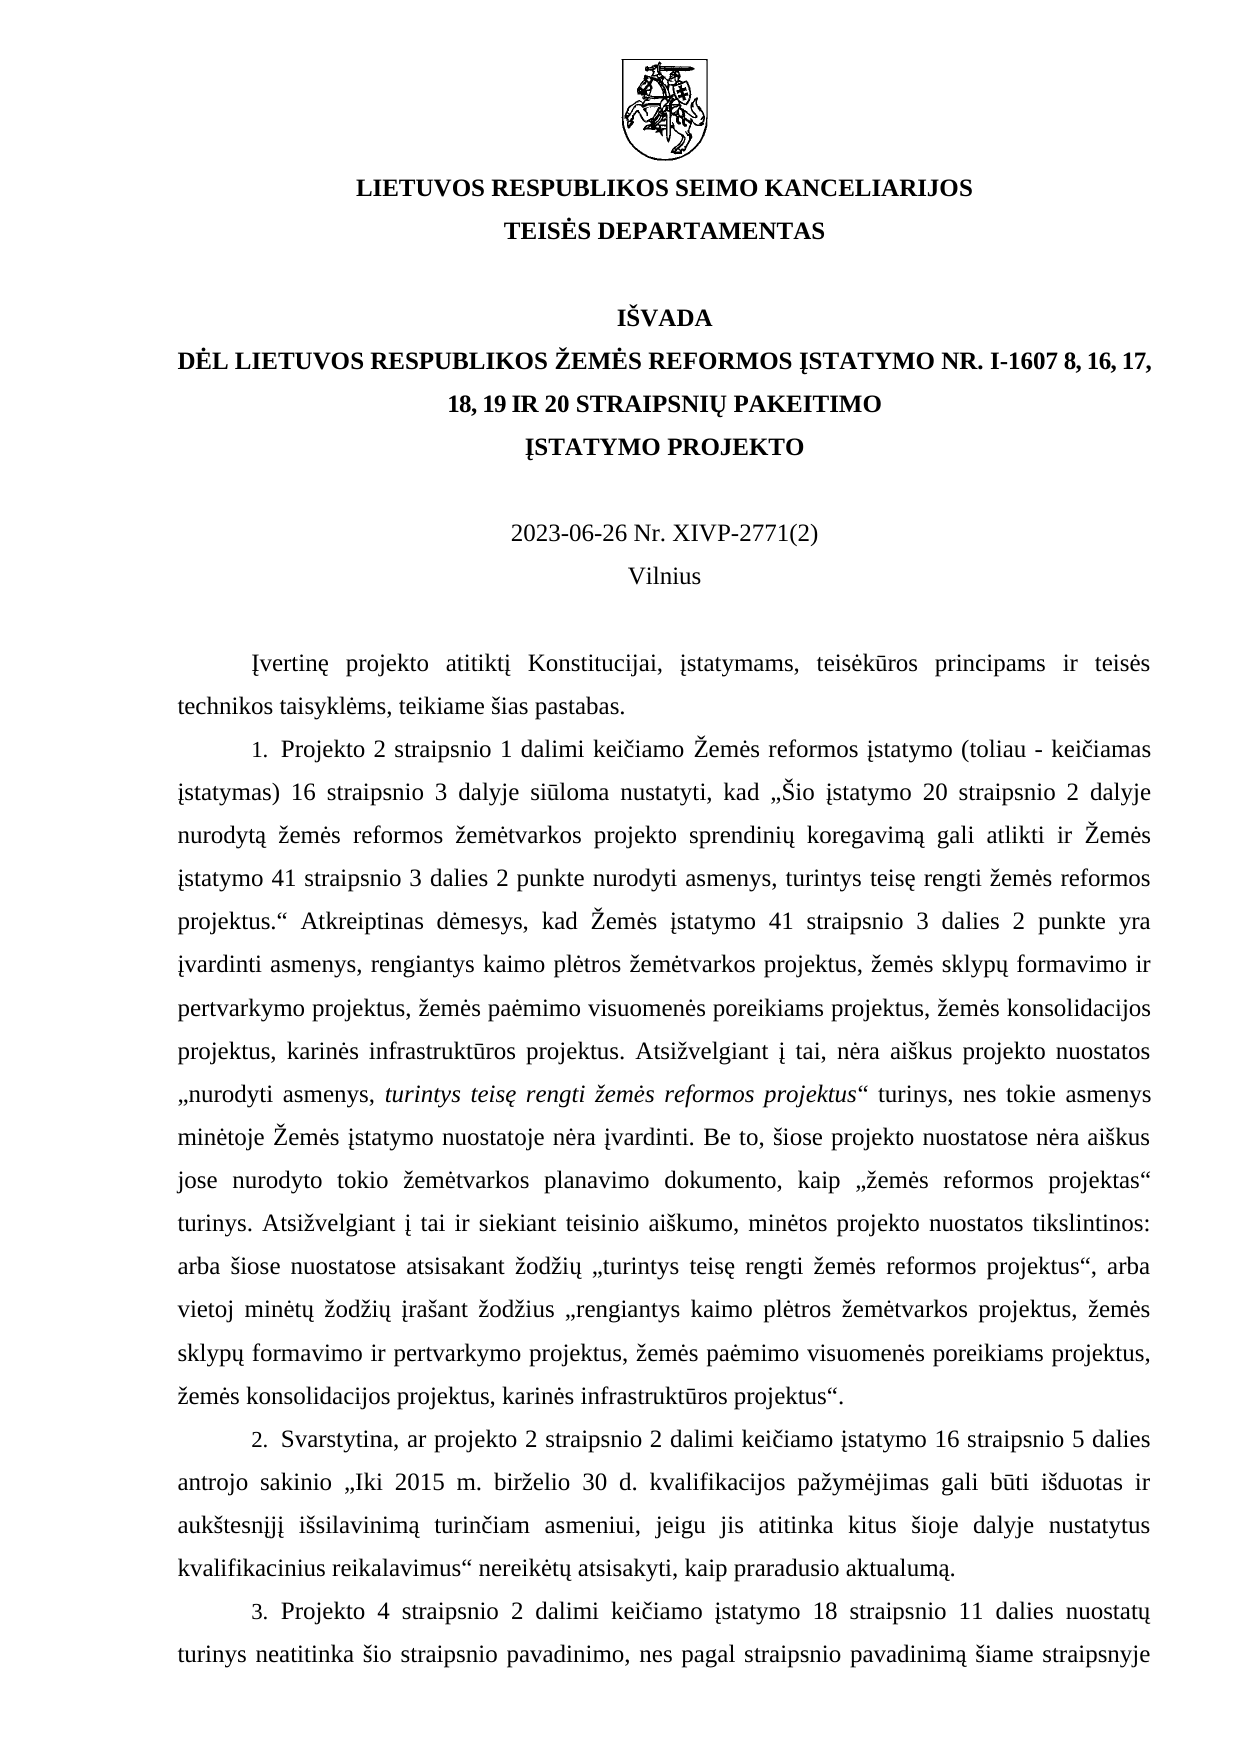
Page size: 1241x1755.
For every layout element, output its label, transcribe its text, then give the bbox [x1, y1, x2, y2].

text Vilnius [177, 561, 1152, 590]
text Įvertinę projekto atitiktį Konstitucijai, įstatymams, teisėkūros principams ir teisės technikos taisyklėms, teikiame šias pastabas. [177, 648, 1152, 719]
text DĖL LIETUVOS RESPUBLIKOS ŽEMĖS REFORMOS įstatymo Nr. I-1607 8, 16, 17, 18, 19 ir 20 STRAIPSNIŲ pakeitimo [177, 346, 1152, 418]
list Svarstytina, ar projekto 2 straipsnio 2 dalimi keičiamo įstatymo 16 straipsnio 5 dalies antrojo sakinio „Iki 2015 m. birželio 30 d. kvalifikacijos pažymėjimas gali būti išduotas ir aukštesnįjį išsilavinimą turinčiam asmeniui, jeigu jis atitinka kitus šioje dalyje nustatytus kvalifikacinius reikalavimus“ nereikėtų atsisakyti, kaip praradusio aktualumą. [177, 1424, 1152, 1582]
text LIETUVOS RESPUBLIKOS SEIMO KANCELIARIJOS [177, 173, 1152, 202]
text ĮSTATYMO PROJEKTO [177, 432, 1152, 461]
list Projekto 4 straipsnio 2 dalimi keičiamo įstatymo 18 straipsnio 11 dalies nuostatų turinys neatitinka šio straipsnio pavadinimo, nes pagal straipsnio pavadinimą šiame straipsnyje [177, 1596, 1152, 1668]
text 2023-06-26 Nr. XIVP-2771(2) [177, 518, 1152, 547]
list Projekto 2 straipsnio 1 dalimi keičiamo Žemės reformos įstatymo (toliau - keičiamas įstatymas) 16 straipsnio 3 dalyje siūloma nustatyti, kad „Šio įstatymo 20 straipsnio 2 dalyje nurodytą žemės reformos žemėtvarkos projekto sprendinių koregavimą gali atlikti ir Žemės įstatymo 41 straipsnio 3 dalies 2 punkte nurodyti asmenys, turintys teisę rengti žemės reformos projektus.“ Atkreiptinas dėmesys, kad Žemės įstatymo 41 straipsnio 3 dalies 2 punkte yra įvardinti asmenys, rengiantys kaimo plėtros žemėtvarkos projektus, žemės sklypų formavimo ir pertvarkymo projektus, žemės paėmimo visuomenės poreikiams projektus, žemės konsolidacijos projektus, karinės infrastruktūros projektus. Atsižvelgiant į tai, nėra aiškus projekto nuostatos „nurodyti asmenys, turintys teisę rengti žemės reformos projektus“ turinys, nes tokie asmenys minėtoje Žemės įstatymo nuostatoje nėra įvardinti. Be to, šiose projekto nuostatose nėra aiškus jose nurodyto tokio žemėtvarkos planavimo dokumento, kaip „žemės reformos projektas“ turinys. Atsižvelgiant į tai ir siekiant teisinio aiškumo, minėtos projekto nuostatos tikslintinos: arba šiose nuostatose atsisakant žodžių „turintys teisę rengti žemės reformos projektus“, arba vietoj minėtų žodžių įrašant žodžius „rengiantys kaimo plėtros žemėtvarkos projektus, žemės sklypų formavimo ir pertvarkymo projektus, žemės paėmimo visuomenės poreikiams projektus, žemės konsolidacijos projektus, karinės infrastruktūros projektus“. [177, 734, 1152, 1409]
text IŠVADA [177, 303, 1152, 331]
subtitle TEISĖS DEPARTAMENTAS [177, 216, 1152, 245]
